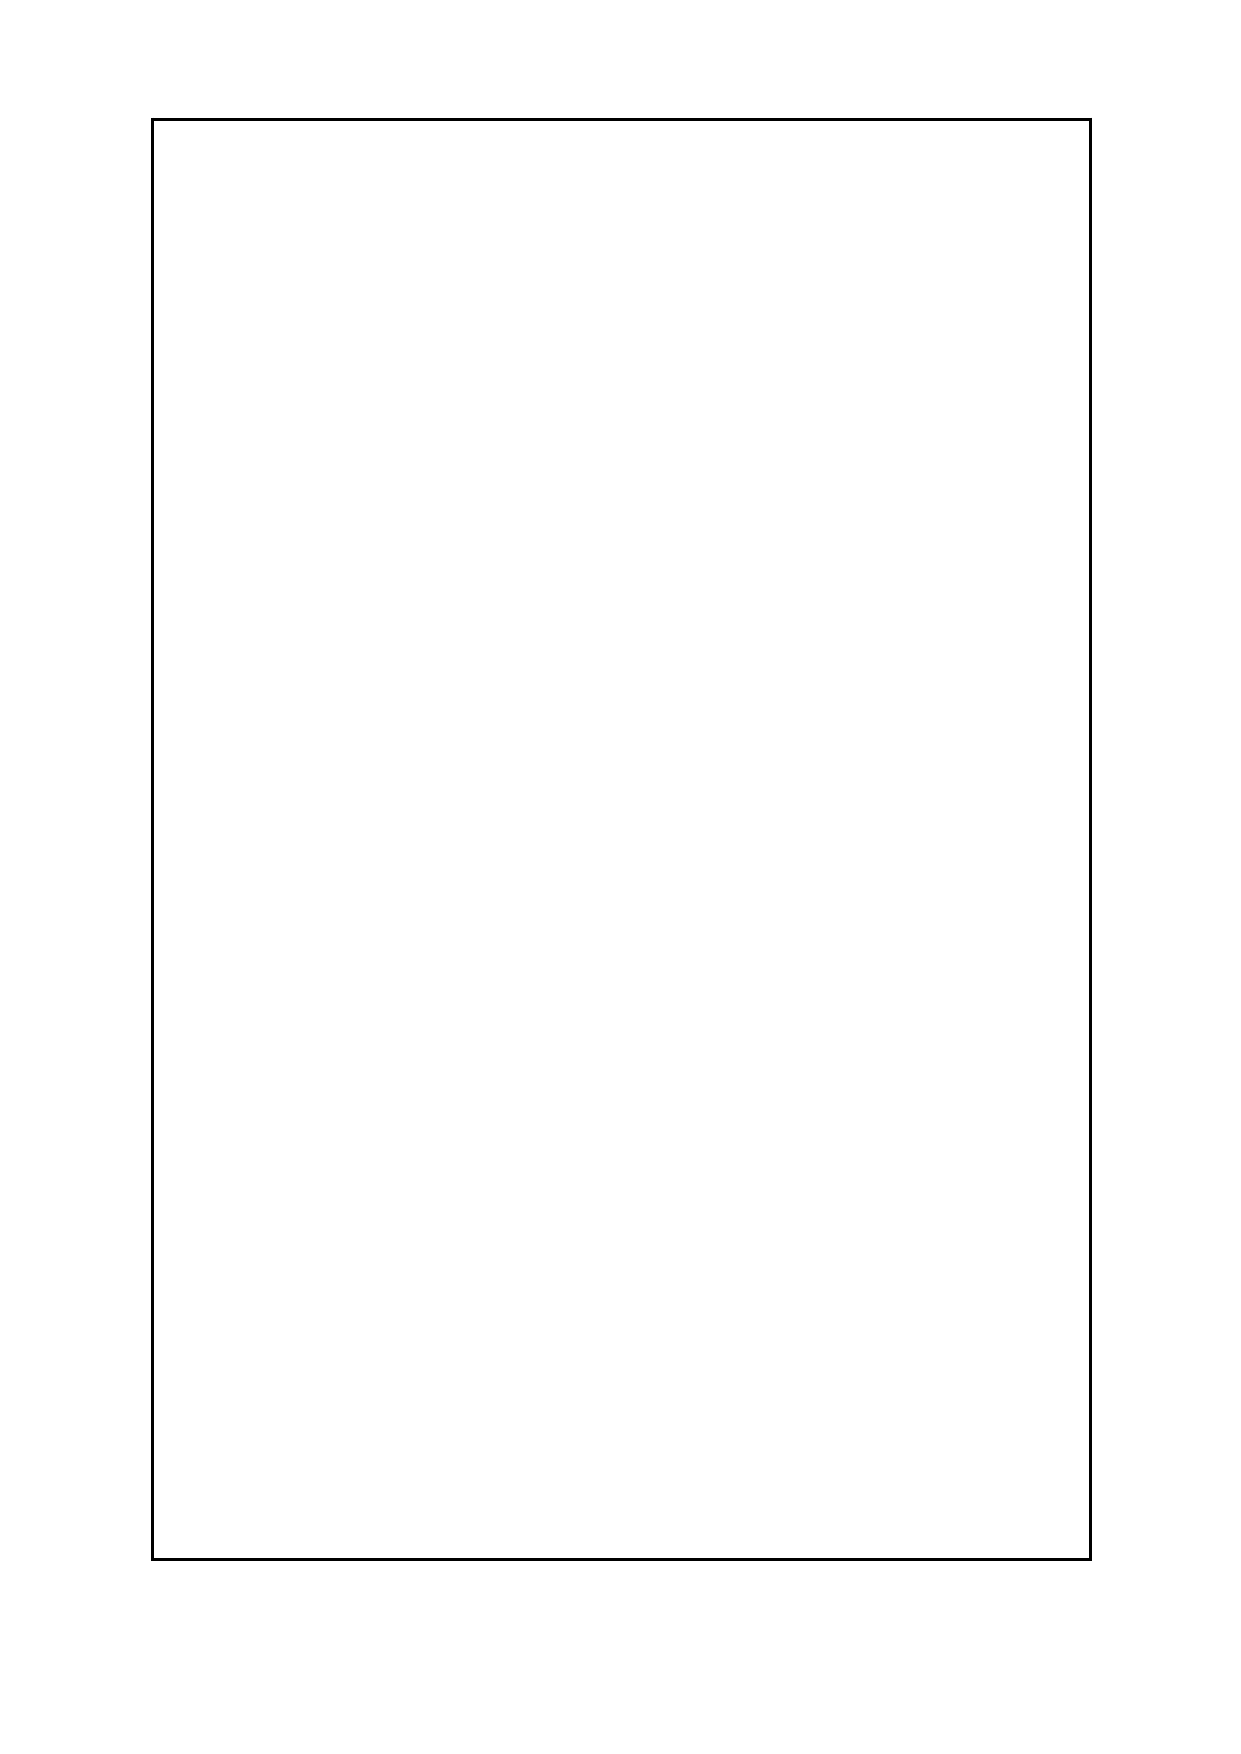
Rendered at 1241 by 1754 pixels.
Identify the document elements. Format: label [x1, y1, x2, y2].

table_cell [154, 121, 1089, 1558]
